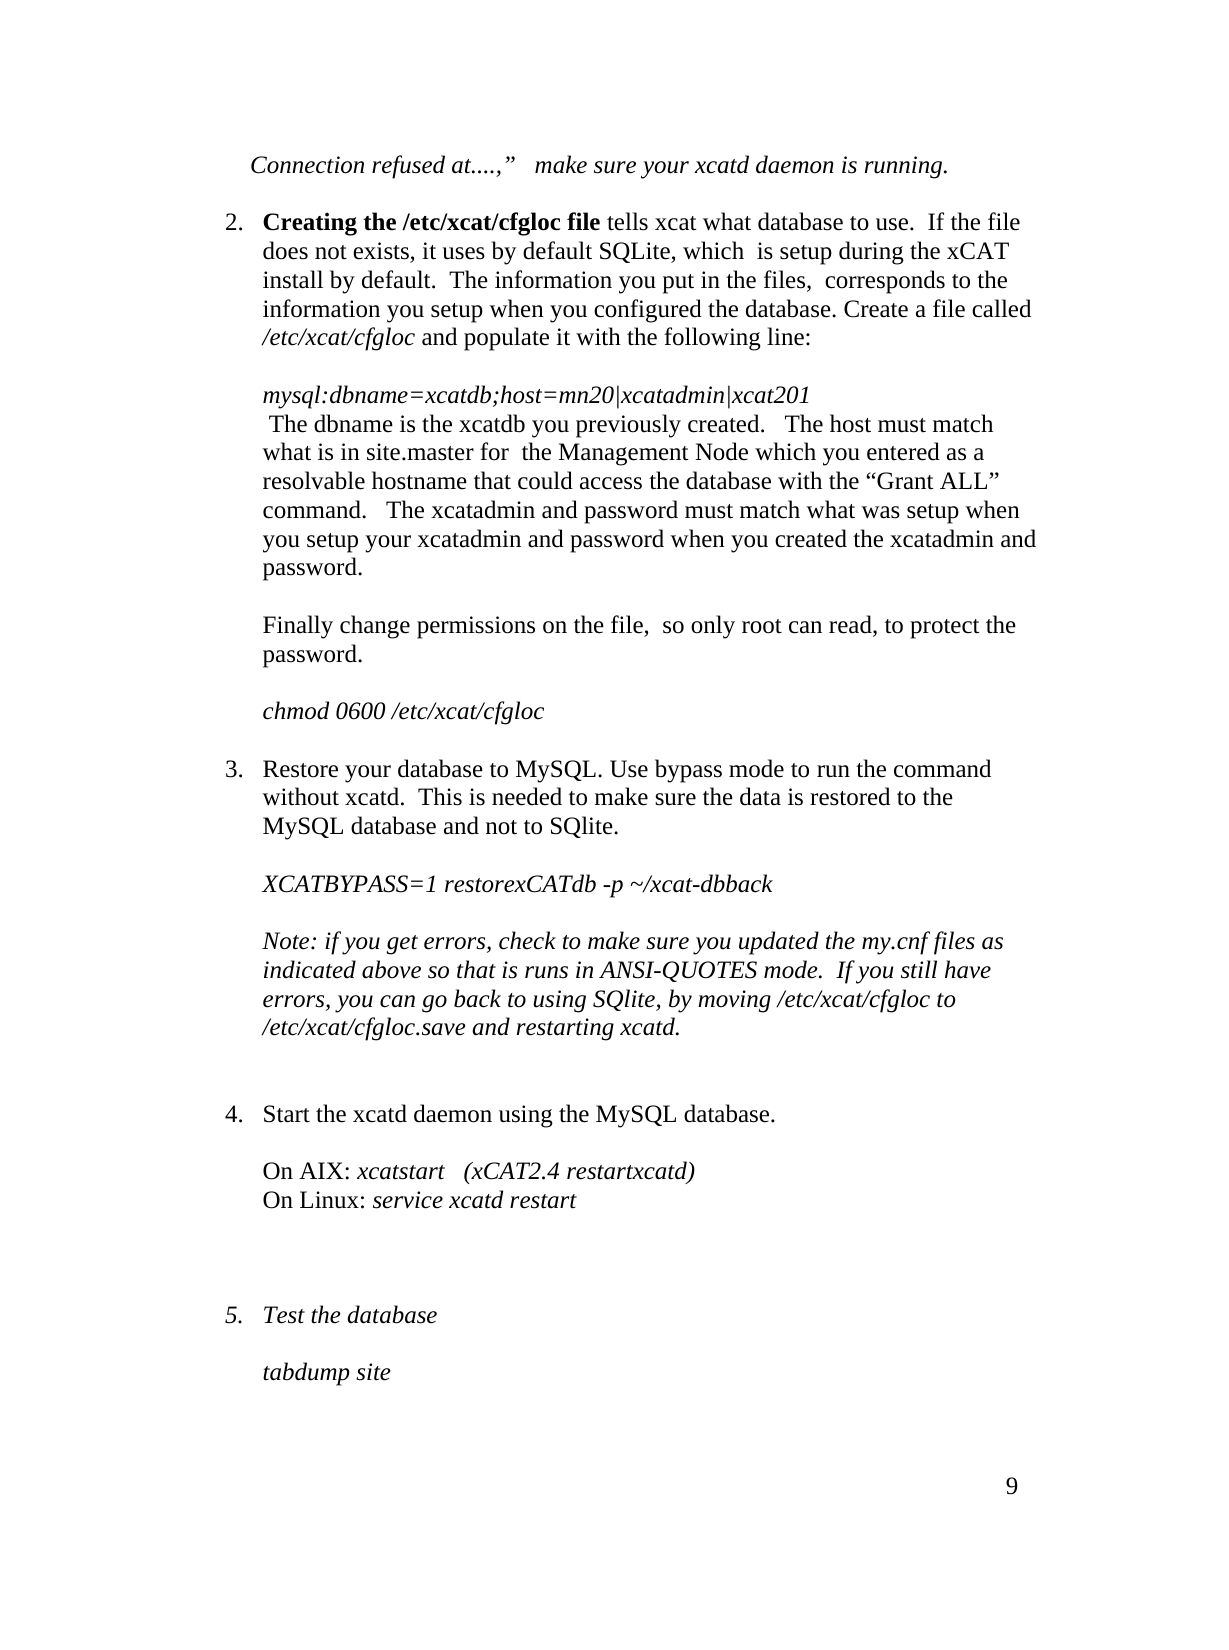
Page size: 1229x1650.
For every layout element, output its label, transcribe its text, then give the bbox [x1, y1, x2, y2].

list Note: if you get errors, check to make sure you updated the my.cnf files as indicated above so that is runs in ANSI-QUOTES mode. If you still have errors, you can go back to using SQlite, by moving /etc/xcat/cfgloc to /etc/xcat/cfgloc.save and restarting xcatd. [225, 926, 1041, 1041]
text tabdump site [187, 1357, 1041, 1386]
list Restore your database to MySQL. Use bypass mode to run the command without xcatd. This is needed to make sure the data is restored to the MySQL database and not to SQlite. XCATBYPASS=1 restorexCATdb -p ~/xcat-dbback [225, 754, 1041, 897]
list Finally change permissions on the file, so only root can read, to protect the password. chmod 0600 /etc/xcat/cfgloc [225, 610, 1041, 725]
list Start the xcatd daemon using the MySQL database. On AIX: xcatstart (xCAT2.4 restartxcatd) On Linux: service xcatd restart [225, 1099, 1041, 1242]
list mysql:dbname=xcatdb;host=mn20|xcatadmin|xcat201 [225, 380, 1041, 409]
list Test the database [225, 1300, 1041, 1329]
text Connection refused at....,” make sure your xcatd daemon is running. [187, 150, 1041, 179]
list The dbname is the xcatdb you previously created. The host must match what is in site.master for the Management Node which you entered as a resolvable hostname that could access the database with the “Grant ALL” command. The xcatadmin and password must match what was setup when you setup your xcatadmin and password when you created the xcatadmin and password. [225, 409, 1041, 581]
list Creating the /etc/xcat/cfgloc file tells xcat what database to use. If the file does not exists, it uses by default SQLite, which is setup during the xCAT install by default. The information you put in the files, corresponds to the information you setup when you configured the database. Create a file called /etc/xcat/cfgloc and populate it with the following line: [225, 207, 1041, 351]
